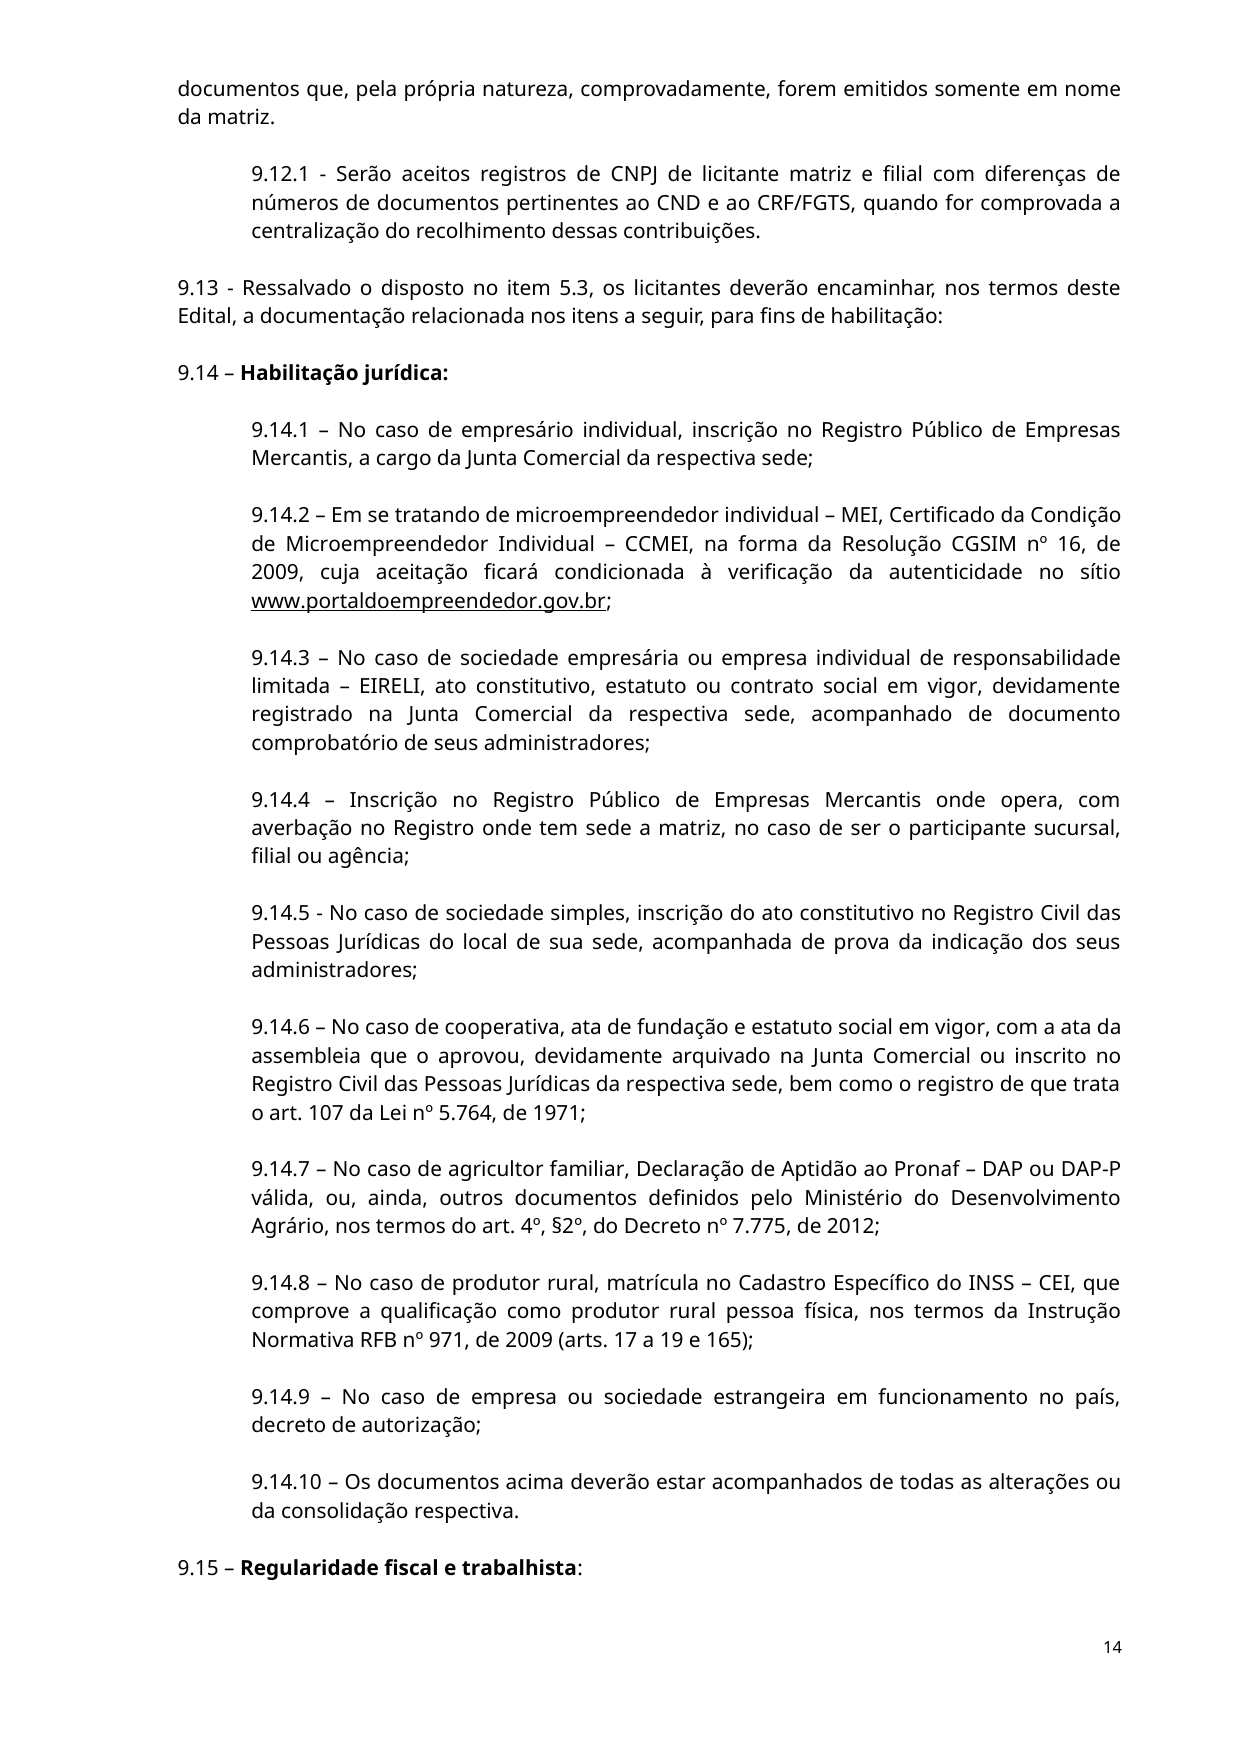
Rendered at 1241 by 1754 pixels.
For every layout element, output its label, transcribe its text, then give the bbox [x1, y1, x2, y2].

list 9.14.6 – No caso de cooperativa, ata de fundação e estatuto social em vigor, com a ata da assembleia que o aprovou, devidamente arquivado na Junta Comercial ou inscrito no Registro Civil das Pessoas Jurídicas da respectiva sede, bem como o registro de que trata o art. 107 da Lei nº 5.764, de 1971; [251, 1012, 1122, 1126]
list 9.14.4 – Inscrição no Registro Público de Empresas Mercantis onde opera, com averbação no Registro onde tem sede a matriz, no caso de ser o participante sucursal, filial ou agência; [251, 785, 1122, 870]
text 9.14 – Habilitação jurídica: [177, 358, 1122, 387]
list 9.12.1 - Serão aceitos registros de CNPJ de licitante matriz e filial com diferenças de números de documentos pertinentes ao CND e ao CRF/FGTS, quando for comprovada a centralização do recolhimento dessas contribuições. [251, 159, 1122, 244]
text 9.15 – Regularidade fiscal e trabalhista: [177, 1553, 1122, 1581]
list 9.14.1 – No caso de empresário individual, inscrição no Registro Público de Empresas Mercantis, a cargo da Junta Comercial da respectiva sede; [251, 415, 1122, 472]
list 9.14.9 – No caso de empresa ou sociedade estrangeira em funcionamento no país, decreto de autorização; [251, 1382, 1122, 1439]
list documentos que, pela própria natureza, comprovadamente, forem emitidos somente em nome da matriz. [177, 74, 1122, 131]
list 9.14.8 – No caso de produtor rural, matrícula no Cadastro Específico do INSS – CEI, que comprove a qualificação como produtor rural pessoa física, nos termos da Instrução Normativa RFB nº 971, de 2009 (arts. 17 a 19 e 165); [251, 1268, 1122, 1353]
list 9.14.2 – Em se tratando de microempreendedor individual – MEI, Certificado da Condição de Microempreendedor Individual – CCMEI, na forma da Resolução CGSIM nº 16, de 2009, cuja aceitação ficará condicionada à verificação da autenticidade no sítio www.portaldoempreendedor.gov.br; [251, 500, 1122, 614]
list 9.14.5 - No caso de sociedade simples, inscrição do ato constitutivo no Registro Civil das Pessoas Jurídicas do local de sua sede, acompanhada de prova da indicação dos seus administradores; [251, 898, 1122, 984]
list 9.14.3 – No caso de sociedade empresária ou empresa individual de responsabilidade limitada – EIRELI, ato constitutivo, estatuto ou contrato social em vigor, devidamente registrado na Junta Comercial da respectiva sede, acompanhado de documento comprobatório de seus administradores; [251, 643, 1122, 756]
list 9.13 - Ressalvado o disposto no item 5.3, os licitantes deverão encaminhar, nos termos deste Edital, a documentação relacionada nos itens a seguir, para fins de habilitação: [177, 273, 1122, 330]
list 9.14.10 – Os documentos acima deverão estar acompanhados de todas as alterações ou da consolidação respectiva. [251, 1467, 1122, 1524]
list 9.14.7 – No caso de agricultor familiar, Declaração de Aptidão ao Pronaf – DAP ou DAP-P válida, ou, ainda, outros documentos definidos pelo Ministério do Desenvolvimento Agrário, nos termos do art. 4º, §2º, do Decreto nº 7.775, de 2012; [251, 1154, 1122, 1240]
